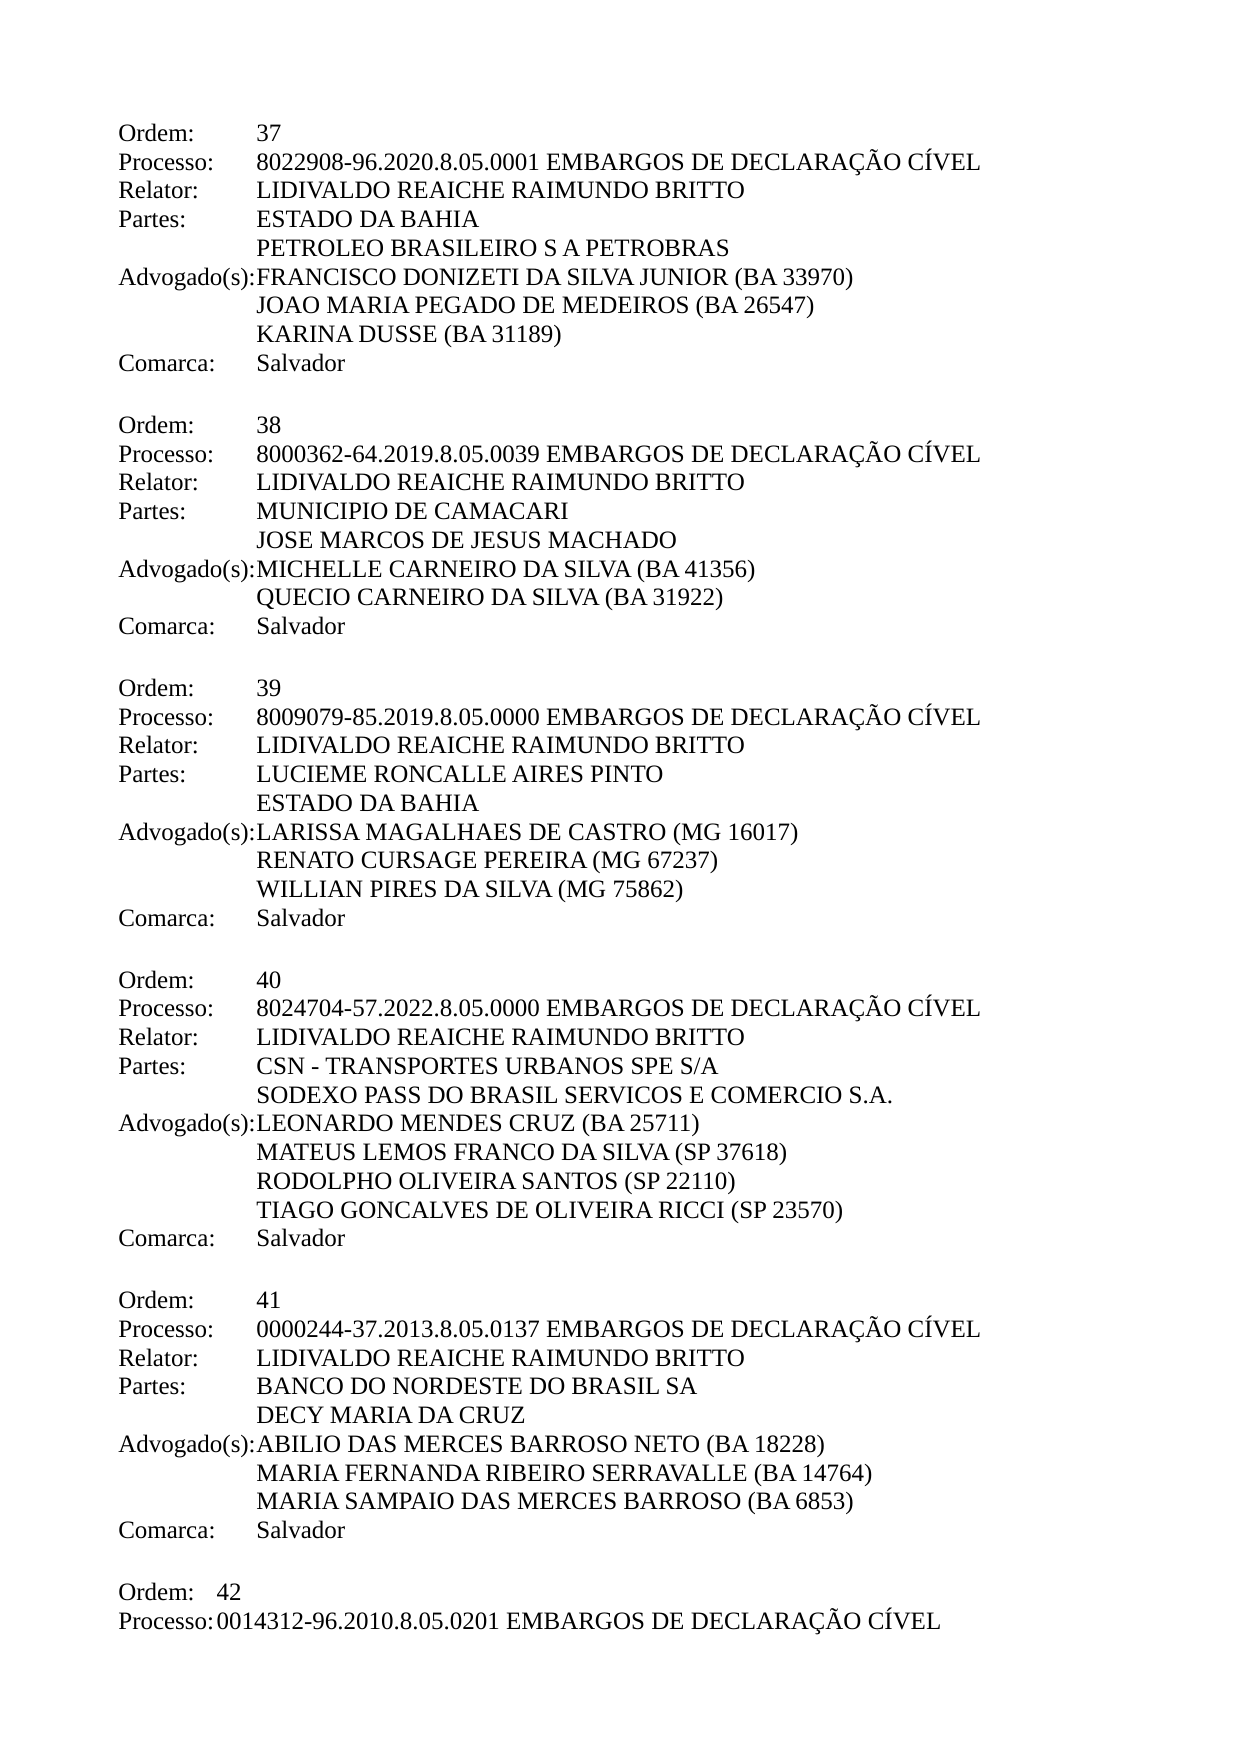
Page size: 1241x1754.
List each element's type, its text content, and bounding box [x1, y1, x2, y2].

table_cell RENATO CURSAGE PEREIRA (MG 67237) [256, 845, 984, 874]
table_cell [118, 1166, 256, 1195]
table_header Ordem: [118, 965, 256, 993]
table_cell MATEUS LEMOS FRANCO DA SILVA (SP 37618) [256, 1137, 984, 1166]
table_cell LIDIVALDO REAICHE RAIMUNDO BRITTO [256, 1343, 984, 1371]
table_cell 8024704-57.2022.8.05.0000 EMBARGOS DE DECLARAÇÃO CÍVEL [256, 994, 984, 1022]
table_cell LIDIVALDO REAICHE RAIMUNDO BRITTO [256, 468, 984, 496]
table_cell MARIA FERNANDA RIBEIRO SERRAVALLE (BA 14764) [256, 1458, 984, 1486]
table_cell ABILIO DAS MERCES BARROSO NETO (BA 18228) [256, 1429, 984, 1458]
table_cell JOSE MARCOS DE JESUS MACHADO [256, 525, 984, 554]
table_cell LIDIVALDO REAICHE RAIMUNDO BRITTO [256, 1022, 984, 1051]
table_header 42 [216, 1577, 945, 1606]
table_header 40 [256, 965, 984, 993]
table_header Ordem: [118, 410, 256, 439]
table_cell [118, 874, 256, 903]
table_cell [118, 583, 256, 611]
table_cell Advogado(s): [118, 817, 256, 845]
table_cell [118, 319, 256, 348]
table_cell 8022908-96.2020.8.05.0001 EMBARGOS DE DECLARAÇÃO CÍVEL [256, 147, 984, 176]
table_header 39 [256, 673, 984, 702]
table_cell Salvador [256, 1224, 984, 1252]
table_cell [118, 788, 256, 817]
table_cell SODEXO PASS DO BRASIL SERVICOS E COMERCIO S.A. [256, 1080, 984, 1108]
table_cell [118, 291, 256, 319]
table_cell Advogado(s): [118, 554, 256, 582]
table_cell [118, 525, 256, 554]
table_header Ordem: [118, 118, 256, 147]
table_cell Processo: [118, 1606, 216, 1634]
table_cell MARIA SAMPAIO DAS MERCES BARROSO (BA 6853) [256, 1486, 984, 1515]
table_cell [118, 845, 256, 874]
table_cell ESTADO DA BAHIA [256, 204, 984, 233]
table_cell [118, 1400, 256, 1429]
table_cell DECY MARIA DA CRUZ [256, 1400, 984, 1429]
table_cell [118, 1486, 256, 1515]
table_cell MICHELLE CARNEIRO DA SILVA (BA 41356) [256, 554, 984, 582]
table_cell Processo: [118, 702, 256, 730]
table_cell Relator: [118, 1343, 256, 1371]
table_cell Salvador [256, 903, 984, 932]
table_cell MUNICIPIO DE CAMACARI [256, 496, 984, 525]
table_cell 0000244-37.2013.8.05.0137 EMBARGOS DE DECLARAÇÃO CÍVEL [256, 1314, 984, 1343]
table_cell Relator: [118, 468, 256, 496]
table_cell [118, 1195, 256, 1223]
table_header Ordem: [118, 1577, 216, 1606]
table_cell CSN - TRANSPORTES URBANOS SPE S/A [256, 1051, 984, 1080]
table_cell Partes: [118, 1371, 256, 1400]
table_cell Processo: [118, 147, 256, 176]
table_cell LIDIVALDO REAICHE RAIMUNDO BRITTO [256, 176, 984, 204]
table_cell Advogado(s): [118, 262, 256, 291]
table_cell QUECIO CARNEIRO DA SILVA (BA 31922) [256, 583, 984, 611]
table_cell Partes: [118, 1051, 256, 1080]
table_header 41 [256, 1285, 984, 1314]
table_cell Salvador [256, 348, 984, 377]
table_cell [118, 1137, 256, 1166]
table_cell LUCIEME RONCALLE AIRES PINTO [256, 759, 984, 788]
table_cell Relator: [118, 730, 256, 759]
table_cell JOAO MARIA PEGADO DE MEDEIROS (BA 26547) [256, 291, 984, 319]
table_cell Comarca: [118, 611, 256, 640]
table_cell Comarca: [118, 348, 256, 377]
table_cell Comarca: [118, 1224, 256, 1252]
table_cell Relator: [118, 1022, 256, 1051]
table_cell PETROLEO BRASILEIRO S A PETROBRAS [256, 233, 984, 262]
table_cell Partes: [118, 496, 256, 525]
table_header Ordem: [118, 1285, 256, 1314]
table_header 37 [256, 118, 984, 147]
table_cell LIDIVALDO REAICHE RAIMUNDO BRITTO [256, 730, 984, 759]
table_header 38 [256, 410, 984, 439]
table_cell Advogado(s): [118, 1429, 256, 1458]
table_cell Salvador [256, 611, 984, 640]
table_cell 8009079-85.2019.8.05.0000 EMBARGOS DE DECLARAÇÃO CÍVEL [256, 702, 984, 730]
table_cell Processo: [118, 439, 256, 467]
table_cell ESTADO DA BAHIA [256, 788, 984, 817]
table_cell Comarca: [118, 903, 256, 932]
table_cell 0014312-96.2010.8.05.0201 EMBARGOS DE DECLARAÇÃO CÍVEL [216, 1606, 945, 1634]
table_cell Partes: [118, 759, 256, 788]
table_header Ordem: [118, 673, 256, 702]
table_cell LEONARDO MENDES CRUZ (BA 25711) [256, 1109, 984, 1137]
table_cell FRANCISCO DONIZETI DA SILVA JUNIOR (BA 33970) [256, 262, 984, 291]
table_cell KARINA DUSSE (BA 31189) [256, 319, 984, 348]
table_cell RODOLPHO OLIVEIRA SANTOS (SP 22110) [256, 1166, 984, 1195]
table_cell [118, 1458, 256, 1486]
table_cell Partes: [118, 204, 256, 233]
table_cell [118, 1080, 256, 1108]
table_cell Processo: [118, 994, 256, 1022]
table_cell Advogado(s): [118, 1109, 256, 1137]
table_cell Salvador [256, 1515, 984, 1544]
table_cell Comarca: [118, 1515, 256, 1544]
table_cell Relator: [118, 176, 256, 204]
table_cell 8000362-64.2019.8.05.0039 EMBARGOS DE DECLARAÇÃO CÍVEL [256, 439, 984, 467]
table_cell LARISSA MAGALHAES DE CASTRO (MG 16017) [256, 817, 984, 845]
table_cell TIAGO GONCALVES DE OLIVEIRA RICCI (SP 23570) [256, 1195, 984, 1223]
table_cell [118, 233, 256, 262]
table_cell WILLIAN PIRES DA SILVA (MG 75862) [256, 874, 984, 903]
table_cell BANCO DO NORDESTE DO BRASIL SA [256, 1371, 984, 1400]
table_cell Processo: [118, 1314, 256, 1343]
